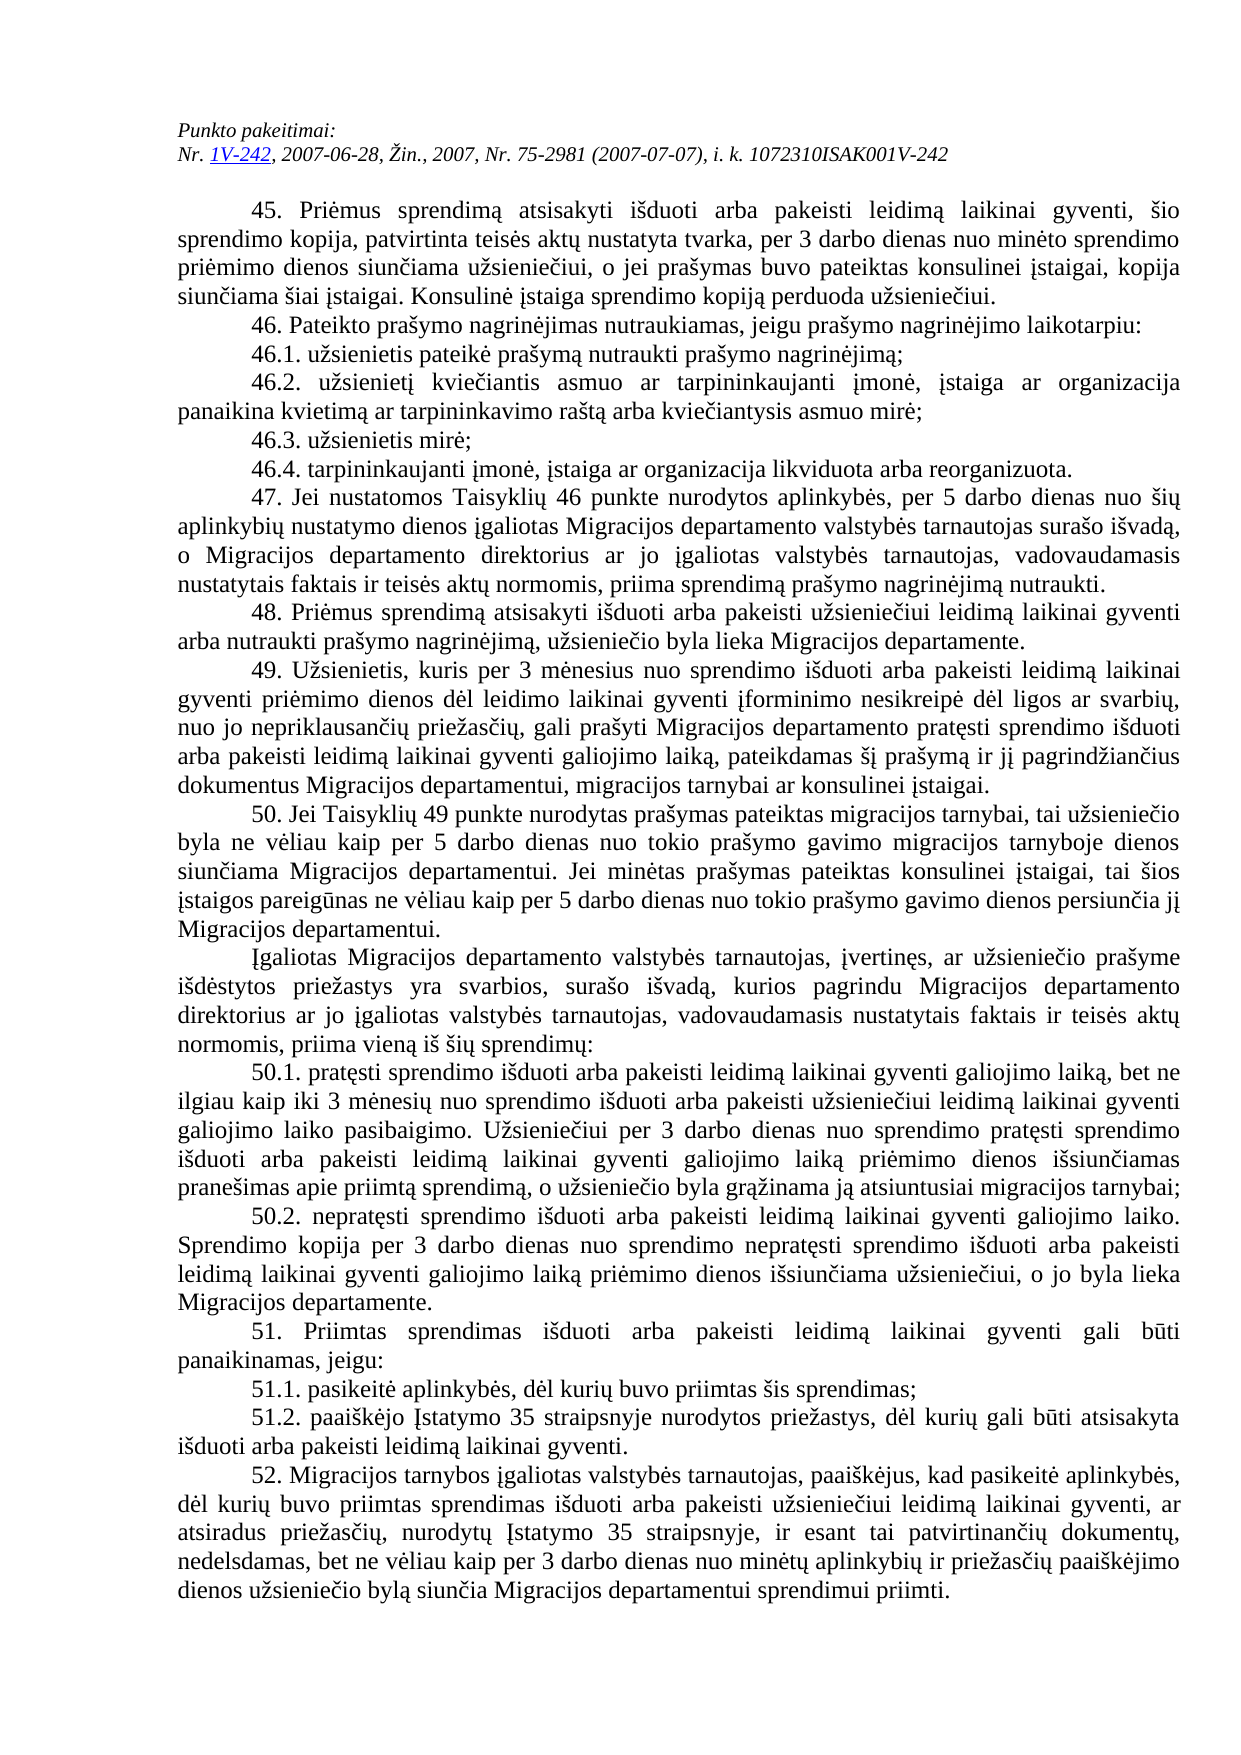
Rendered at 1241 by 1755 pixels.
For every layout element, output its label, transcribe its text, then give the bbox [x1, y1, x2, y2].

text 48. Priėmus sprendimą atsisakyti išduoti arba pakeisti užsieniečiui leidimą laikinai gyventi arba nutraukti prašymo nagrinėjimą, užsieniečio byla lieka Migracijos departamente. [177, 597, 1181, 655]
text 46.2. užsienietį kviečiantis asmuo ar tarpininkaujanti įmonė, įstaiga ar organizacija panaikina kvietimą ar tarpininkavimo raštą arba kviečiantysis asmuo mirė; [177, 367, 1181, 425]
text Punkto pakeitimai: [177, 118, 1181, 142]
text 46.1. užsienietis pateikė prašymą nutraukti prašymo nagrinėjimą; [177, 339, 1181, 367]
text 52. Migracijos tarnybos įgaliotas valstybės tarnautojas, paaiškėjus, kad pasikeitė aplinkybės, dėl kurių buvo priimtas sprendimas išduoti arba pakeisti užsieniečiui leidimą laikinai gyventi, ar atsiradus priežasčių, nurodytų Įstatymo 35 straipsnyje, ir esant tai patvirtinančių dokumentų, nedelsdamas, bet ne vėliau kaip per 3 darbo dienas nuo minėtų aplinkybių ir priežasčių paaiškėjimo dienos užsieniečio bylą siunčia Migracijos departamentui sprendimui priimti. [177, 1460, 1181, 1604]
text 50.2. nepratęsti sprendimo išduoti arba pakeisti leidimą laikinai gyventi galiojimo laiko. Sprendimo kopija per 3 darbo dienas nuo sprendimo nepratęsti sprendimo išduoti arba pakeisti leidimą laikinai gyventi galiojimo laiką priėmimo dienos išsiunčiama užsieniečiui, o jo byla lieka Migracijos departamente. [177, 1201, 1181, 1316]
text 46.3. užsienietis mirė; [177, 425, 1181, 454]
text 46.4. tarpininkaujanti įmonė, įstaiga ar organizacija likviduota arba reorganizuota. [177, 454, 1181, 482]
text 47. Jei nustatomos Taisyklių 46 punkte nurodytos aplinkybės, per 5 darbo dienas nuo šių aplinkybių nustatymo dienos įgaliotas Migracijos departamento valstybės tarnautojas surašo išvadą, o Migracijos departamento direktorius ar jo įgaliotas valstybės tarnautojas, vadovaudamasis nustatytais faktais ir teisės aktų normomis, priima sprendimą prašymo nagrinėjimą nutraukti. [177, 482, 1181, 597]
text 50.1. pratęsti sprendimo išduoti arba pakeisti leidimą laikinai gyventi galiojimo laiką, bet ne ilgiau kaip iki 3 mėnesių nuo sprendimo išduoti arba pakeisti užsieniečiui leidimą laikinai gyventi galiojimo laiko pasibaigimo. Užsieniečiui per 3 darbo dienas nuo sprendimo pratęsti sprendimo išduoti arba pakeisti leidimą laikinai gyventi galiojimo laiką priėmimo dienos išsiunčiamas pranešimas apie priimtą sprendimą, o užsieniečio byla grąžinama ją atsiuntusiai migracijos tarnybai; [177, 1057, 1181, 1201]
text 46. Pateikto prašymo nagrinėjimas nutraukiamas, jeigu prašymo nagrinėjimo laikotarpiu: [177, 310, 1181, 339]
text 51.1. pasikeitė aplinkybės, dėl kurių buvo priimtas šis sprendimas; [177, 1374, 1181, 1402]
text Įgaliotas Migracijos departamento valstybės tarnautojas, įvertinęs, ar užsieniečio prašyme išdėstytos priežastys yra svarbios, surašo išvadą, kurios pagrindu Migracijos departamento direktorius ar jo įgaliotas valstybės tarnautojas, vadovaudamasis nustatytais faktais ir teisės aktų normomis, priima vieną iš šių sprendimų: [177, 942, 1181, 1057]
text Nr. 1V-242, 2007-06-28, Žin., 2007, Nr. 75-2981 (2007-07-07), i. k. 1072310ISAK001V-242 [177, 142, 1181, 166]
text 45. Priėmus sprendimą atsisakyti išduoti arba pakeisti leidimą laikinai gyventi, šio sprendimo kopija, patvirtinta teisės aktų nustatyta tvarka, per 3 darbo dienas nuo minėto sprendimo priėmimo dienos siunčiama užsieniečiui, o jei prašymas buvo pateiktas konsulinei įstaigai, kopija siunčiama šiai įstaigai. Konsulinė įstaiga sprendimo kopiją perduoda užsieniečiui. [177, 195, 1181, 310]
text 49. Užsienietis, kuris per 3 mėnesius nuo sprendimo išduoti arba pakeisti leidimą laikinai gyventi priėmimo dienos dėl leidimo laikinai gyventi įforminimo nesikreipė dėl ligos ar svarbių, nuo jo nepriklausančių priežasčių, gali prašyti Migracijos departamento pratęsti sprendimo išduoti arba pakeisti leidimą laikinai gyventi galiojimo laiką, pateikdamas šį prašymą ir jį pagrindžiančius dokumentus Migracijos departamentui, migracijos tarnybai ar konsulinei įstaigai. [177, 655, 1181, 799]
text 51. Priimtas sprendimas išduoti arba pakeisti leidimą laikinai gyventi gali būti panaikinamas, jeigu: [177, 1316, 1181, 1374]
text 50. Jei Taisyklių 49 punkte nurodytas prašymas pateiktas migracijos tarnybai, tai užsieniečio byla ne vėliau kaip per 5 darbo dienas nuo tokio prašymo gavimo migracijos tarnyboje dienos siunčiama Migracijos departamentui. Jei minėtas prašymas pateiktas konsulinei įstaigai, tai šios įstaigos pareigūnas ne vėliau kaip per 5 darbo dienas nuo tokio prašymo gavimo dienos persiunčia jį Migracijos departamentui. [177, 799, 1181, 942]
text 51.2. paaiškėjo Įstatymo 35 straipsnyje nurodytos priežastys, dėl kurių gali būti atsisakyta išduoti arba pakeisti leidimą laikinai gyventi. [177, 1402, 1181, 1460]
